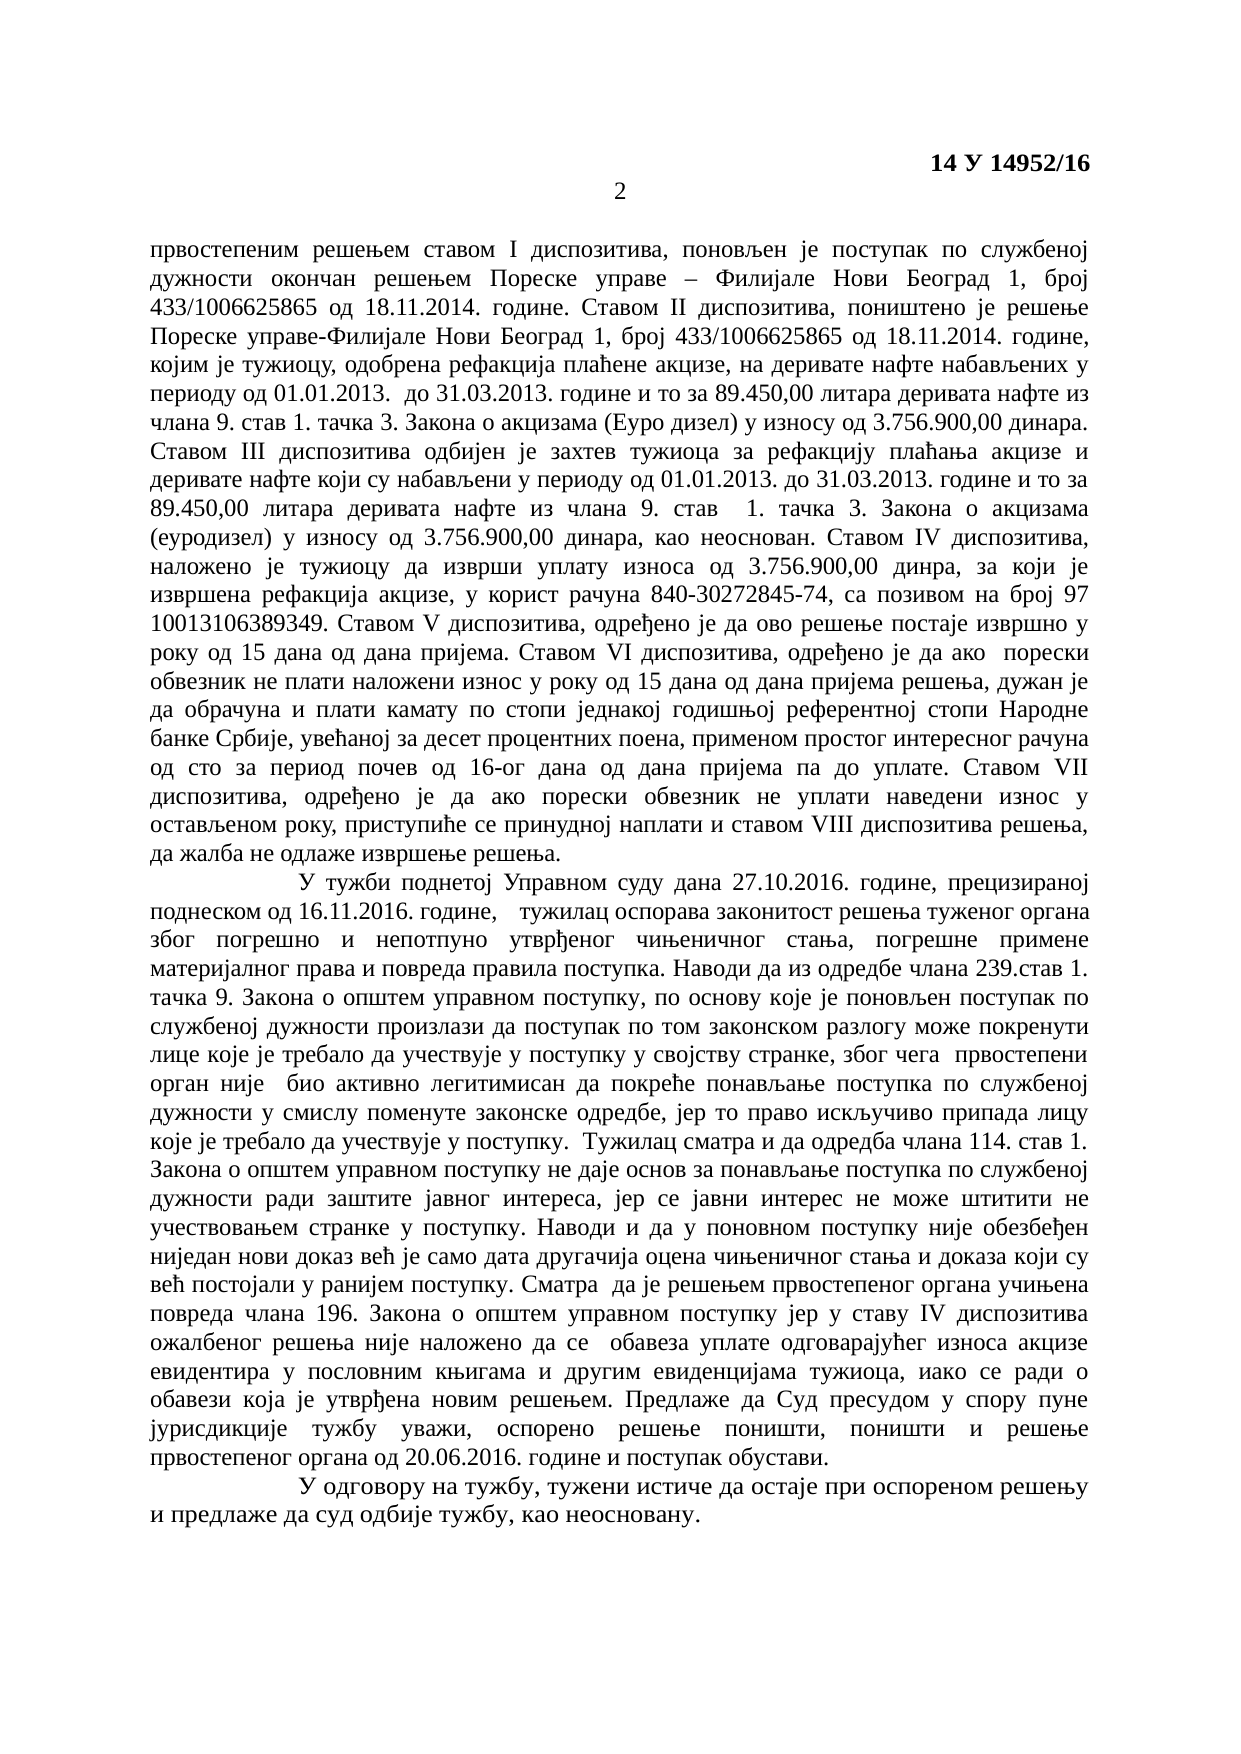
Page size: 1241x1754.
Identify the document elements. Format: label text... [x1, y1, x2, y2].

text У одговору на тужбу, тужени истиче да остаје при оспореном решењу и предлаже да суд одбије тужбу, као неосновану. [150, 1471, 1090, 1528]
text првостепеним решењем ставом I диспозитива, поновљен је поступак по службеној дужности окончан решењем Пореске управе – Филијале Нови Београд 1, број 433/1006625865 од 18.11.2014. године. Ставом II диспозитива, поништено је решење Пореске управе-Филијале Нови Београд 1, број 433/1006625865 од 18.11.2014. године, којим је тужиоцу, одобрена рефакција плаћене акцизе, на деривате нафте набављених у периоду од 01.01.2013. до 31.03.2013. године и то за 89.450,00 литара деривата нафте из члана 9. став 1. тачка 3. Закона о акцизама (Еуро дизел) у износу од 3.756.900,00 динара. Ставом III диспозитива одбијен је захтев тужиоца за рефакцију плаћања акцизе и деривате нафте који су набављени у периоду од 01.01.2013. до 31.03.2013. године и то за 89.450,00 литара деривата нафте из члана 9. став 1. тачка 3. Закона о акцизама (еуродизел) у износу од 3.756.900,00 динара, као неоснован. Ставом IV диспозитива, наложено је тужиоцу да изврши уплату износа од 3.756.900,00 динра, за који је извршена рефакција акцизе, у корист рачуна 840-30272845-74, са позивом на број 97 10013106389349. Ставом V диспозитива, одређено је да ово решење постаје извршно у року од 15 дана од дана пријема. Ставом VI диспозитива, одређено је да ако порески обвезник не плати наложени износ у року од 15 дана од дана пријема решења, дужан је да обрачуна и плати камату по стопи једнакој годишњој референтној стопи Народне банке Србије, увећаној за десет процентних поена, применом простог интересног рачуна од сто за период почев од 16-ог дана од дана пријема па до уплате. Ставом VII диспозитива, одређено је да ако порески обвезник не уплати наведени износ у остављеном року, приступиће се принудној наплати и ставом VIII диспозитива решења, да жалба не одлаже извршење решења. [150, 234, 1090, 867]
text У тужби поднетој Управном суду дана 27.10.2016. године, прецизираној поднеском од 16.11.2016. године, тужилац оспорава законитост решења туженог органа због погрешно и непотпуно утврђеног чињеничног стања, погрешне примене материјалног права и повреда правила поступка. Наводи да из одредбе члана 239.став 1. тачка 9. Закона о општем управном поступку, по основу које је поновљен поступак по службеној дужности произлази да поступак по том законском разлогу може покренути лице које је требало да учествује у поступку у својству странке, због чега првостепени орган није био активно легитимисан да покреће понављање поступка по службеној дужности у смислу поменуте законске одредбе, јер то право искључиво припада лицу које је требало да учествује у поступку. Тужилац сматра и да одредба члана 114. став 1. Закона о општем управном поступку не даје основ за понављање поступка по службеној дужности ради заштите јавног интереса, јер се јавни интерес не може штитити не учествовањем странке у поступку. Наводи и да у поновном поступку није обезбеђен ниједан нови доказ већ је само дата другачија оцена чињеничног стања и доказа који су већ постојали у ранијем поступку. Сматра да је решењем првостепеног органа учињена повреда члана 196. Закона о општем управном поступку јер у ставу IV диспозитива ожалбеног решења није наложено да се обавеза уплате одговарајућег износа акцизе евидентира у пословним књигама и другим евиденцијама тужиоца, иако се ради о обавези која је утврђена новим решењем. Предлаже да Суд пресудом у спору пуне јурисдикције тужбу уважи, оспорено решење поништи, поништи и решење првостепеног органа од 20.06.2016. године и поступак обустави. [150, 867, 1090, 1471]
